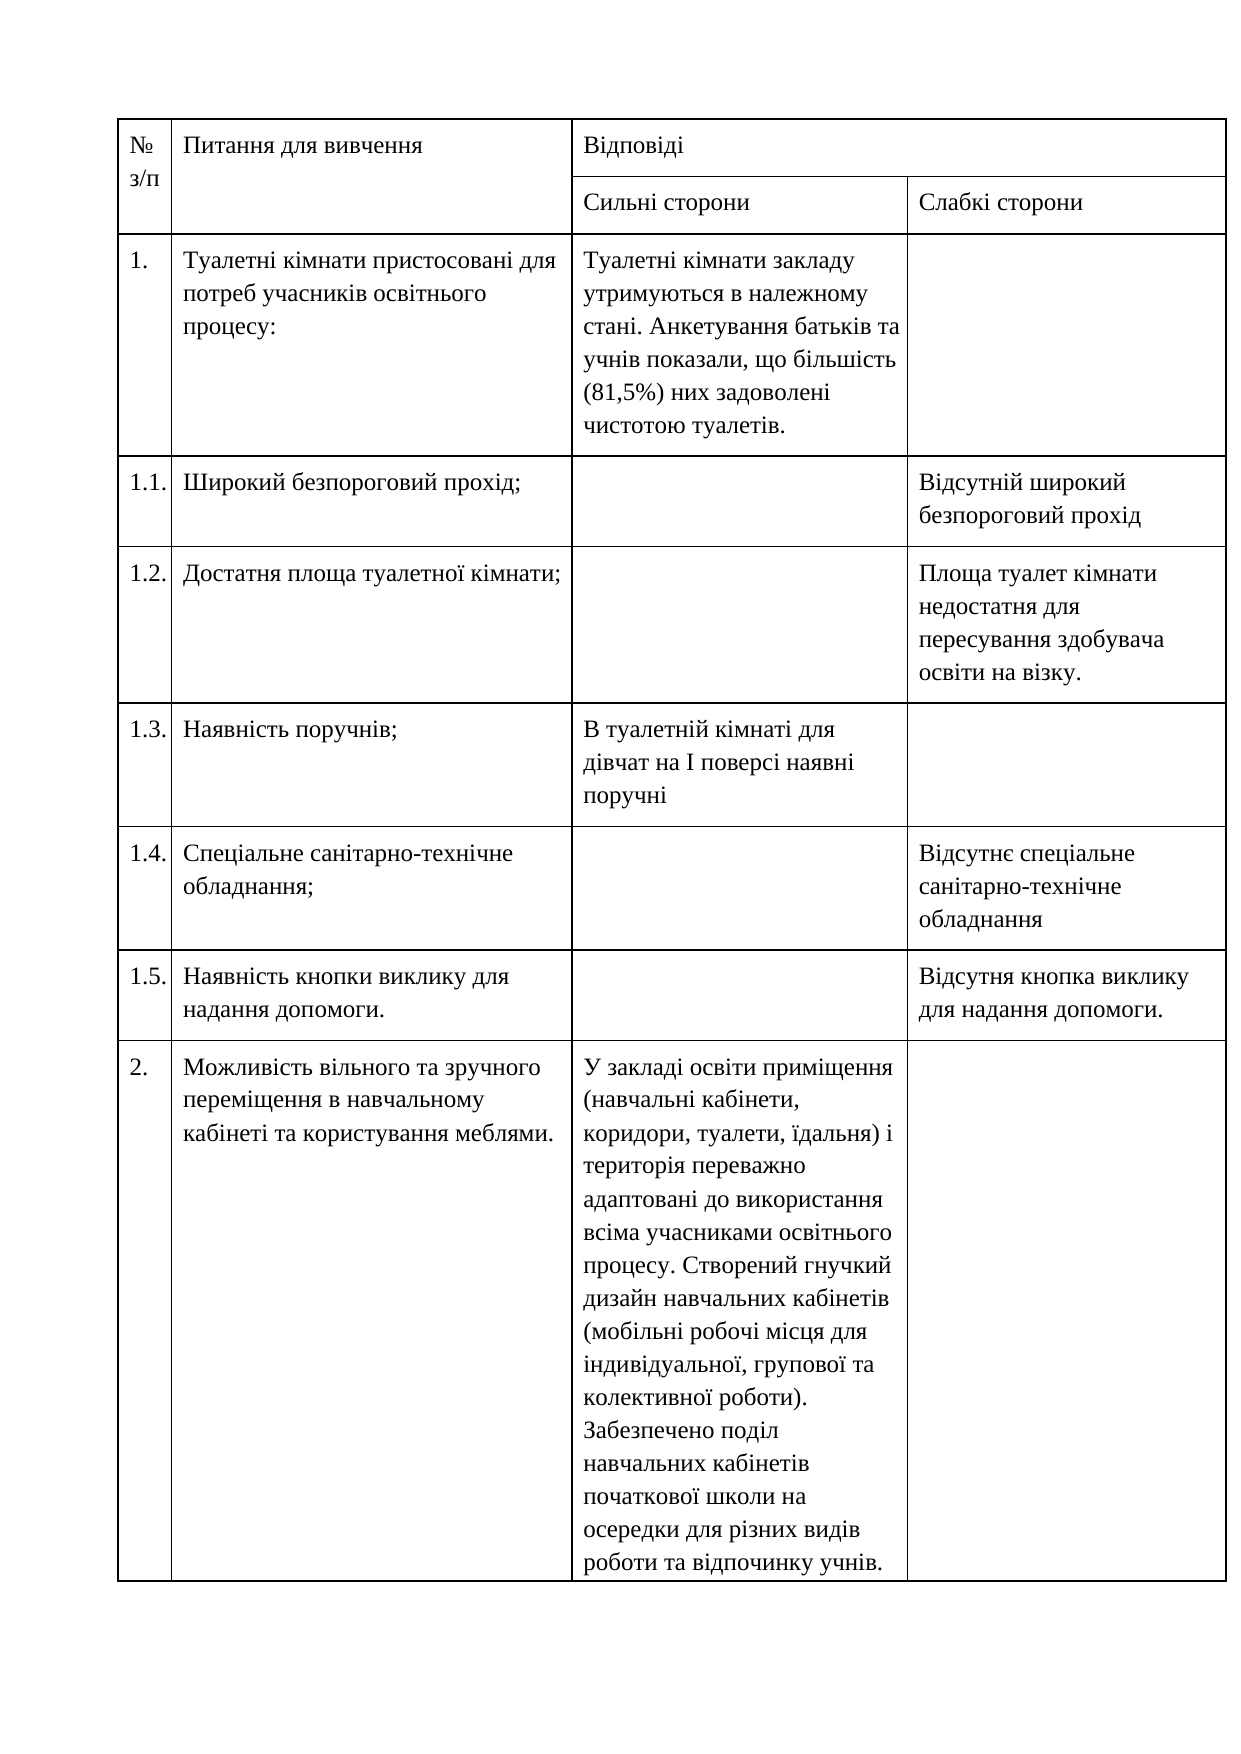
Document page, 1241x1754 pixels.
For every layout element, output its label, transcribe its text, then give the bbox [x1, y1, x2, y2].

table_cell [573, 827, 907, 949]
table_cell 1. [119, 235, 171, 455]
table_cell Туалетні кімнати закладу утримуються в належному стані. Анкетування батьків та учнів показали, що більшість (81,5%) них задоволені чистотою туалетів. [573, 235, 907, 455]
table_cell 1.3. [119, 704, 171, 826]
table_cell Сильні сторони [573, 177, 907, 233]
table_cell 1.5. [119, 951, 171, 1039]
table_cell [573, 951, 907, 1039]
table_cell Відсутній широкий безпороговий прохід [908, 457, 1225, 546]
table_header № з/п [119, 120, 171, 233]
table_cell Наявність поручнів; [172, 704, 571, 826]
table_cell 1.1. [119, 457, 171, 546]
table_cell 1.4. [119, 827, 171, 949]
table_cell [573, 457, 907, 546]
table_cell Наявність кнопки виклику для надання допомоги. [172, 951, 571, 1039]
table_cell Достатня площа туалетної кімнати; [172, 547, 571, 702]
table_cell [908, 235, 1225, 455]
table_cell 1.2. [119, 547, 171, 702]
table_cell [908, 704, 1225, 826]
table_cell Можливість вільного та зручного переміщення в навчальному кабінеті та користування меблями. [172, 1041, 571, 1580]
table_cell Відсутнє спеціальне санітарно-технічне обладнання [908, 827, 1225, 949]
table_cell [573, 547, 907, 702]
table_cell Слабкі сторони [908, 177, 1225, 233]
table_header Відповіді [573, 120, 1225, 176]
table_cell Відсутня кнопка виклику для надання допомоги. [908, 951, 1225, 1039]
table_cell [908, 1041, 1225, 1580]
table_header Питання для вивчення [172, 120, 571, 233]
table_cell Спеціальне санітарно-технічне обладнання; [172, 827, 571, 949]
table_cell 2. [119, 1041, 171, 1580]
table_cell Площа туалет кімнати недостатня для пересування здобувача освіти на візку. [908, 547, 1225, 702]
table_cell Туалетні кімнати пристосовані для потреб учасників освітнього процесу: [172, 235, 571, 455]
table_cell В туалетній кімнаті для дівчат на І поверсі наявні поручні [573, 704, 907, 826]
table_cell У закладі освіти приміщення (навчальні кабінети, коридори, туалети, їдальня) і територія переважно адаптовані до використання всіма учасниками освітнього процесу. Створений гнучкий дизайн навчальних кабінетів (мобільні робочі місця для індивідуальної, групової та колективної роботи). Забезпечено поділ навчальних кабінетів початкової школи на осередки для різних видів роботи та відпочинку учнів. [573, 1041, 907, 1580]
table_cell Широкий безпороговий прохід; [172, 457, 571, 546]
